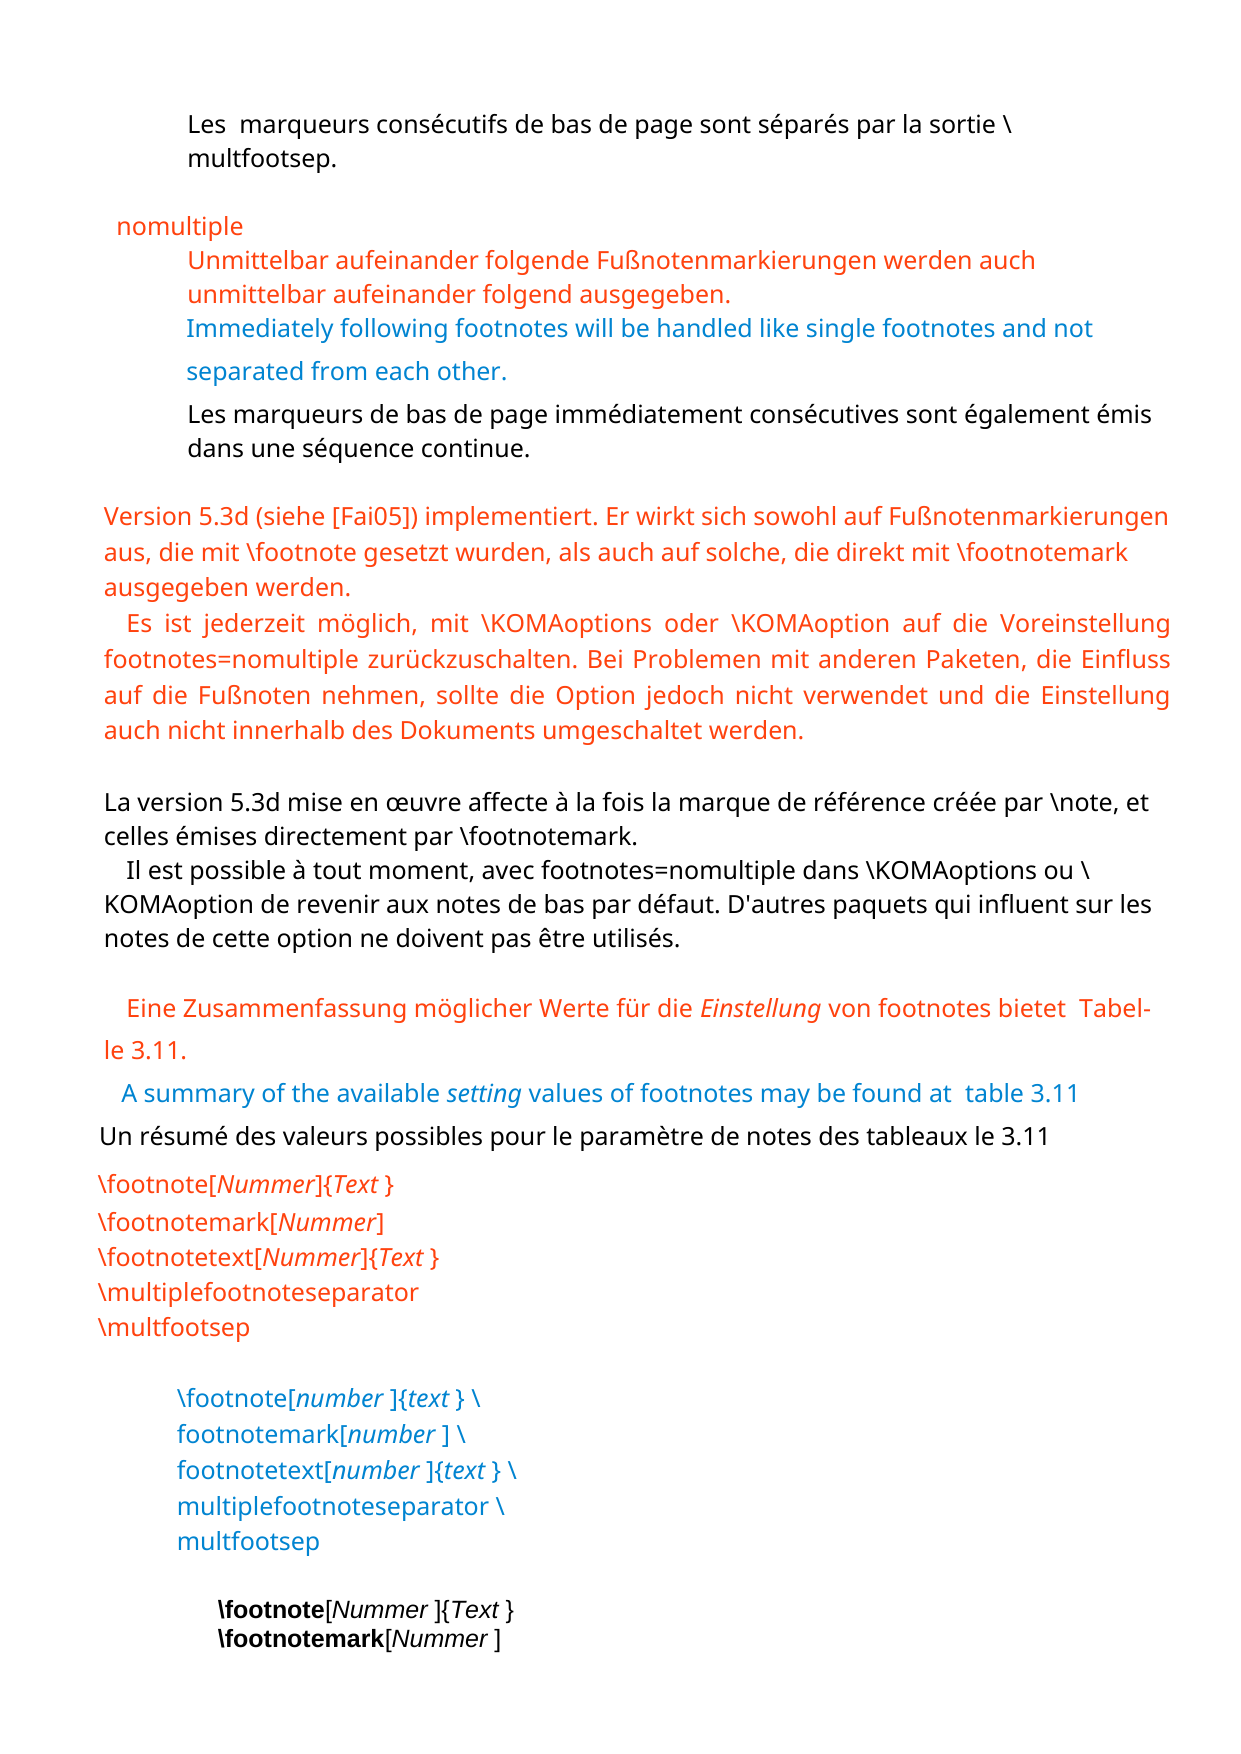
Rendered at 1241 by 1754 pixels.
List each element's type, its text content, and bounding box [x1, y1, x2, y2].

text Les marqueurs consécutifs de bas de page sont séparés par la sortie \multfootsep. [187, 106, 1160, 174]
text \footnotemark[Nummer] [97, 1205, 1172, 1239]
text Eine Zusammenfassung möglicher Werte für die Einstellung von footnotes bietet Tabel- le 3.11. [104, 991, 1170, 1067]
text \footnote[number ]{text } \footnotemark[number ] \footnotetext[number ]{text } \multiplefootnoteseparator \multfootsep [177, 1381, 541, 1558]
text \multfootsep [97, 1310, 1172, 1344]
text Un résumé des valeurs possibles pour le paramètre de notes des tableaux le 3.11 [97, 1118, 1170, 1152]
text nomultiple [116, 208, 1172, 242]
text \footnote[Nummer ]{Text } [218, 1596, 1172, 1624]
text Unmittelbar aufeinander folgende Fußnotenmarkierungen werden auch unmittelbar aufeinander folgend ausgegeben. [187, 242, 1160, 311]
text La version 5.3d mise en œuvre affecte à la fois la marque de référence créée par \note, et celles émises directement par \footnotemark. [104, 784, 1170, 853]
text Immediately following footnotes will be handled like single footnotes and not separated from each other. [186, 311, 1161, 388]
text Il est possible à tout moment, avec footnotes=nomultiple dans \KOMAoptions ou \KOMAoption de revenir aux notes de bas par défaut. D'autres paquets qui influent sur les notes de cette option ne doivent pas être utilisés. [104, 853, 1172, 955]
text \multiplefootnoteseparator [97, 1275, 1172, 1309]
text Version 5.3d (siehe [Fai05]) implementiert. Er wirkt sich sowohl auf Fußnotenmarkierungen aus, die mit \footnote gesetzt wurden, als auch auf solche, die direkt mit \footnotemark ausgegeben werden. [104, 499, 1170, 604]
text \footnotetext[Nummer]{Text } [97, 1240, 1172, 1274]
text \footnote[Nummer]{Text } [97, 1167, 1172, 1201]
text Es ist jederzeit möglich, mit \KOMAoptions oder \KOMAoption auf die Voreinstellung footnotes=nomultiple zurückzuschalten. Bei Problemen mit anderen Paketen, die Einfluss auf die Fußnoten nehmen, sollte die Option jedoch nicht verwendet und die Einstellung auch nicht innerhalb des Dokuments umgeschaltet werden. [104, 606, 1172, 747]
text Les marqueurs de bas de page immédiatement consécutives sont également émis dans une séquence continue. [187, 396, 1160, 464]
text \footnotemark[Nummer ] [218, 1624, 1172, 1653]
text A summary of the available setting values of footnotes may be found at table 3.11 [97, 1076, 1172, 1109]
